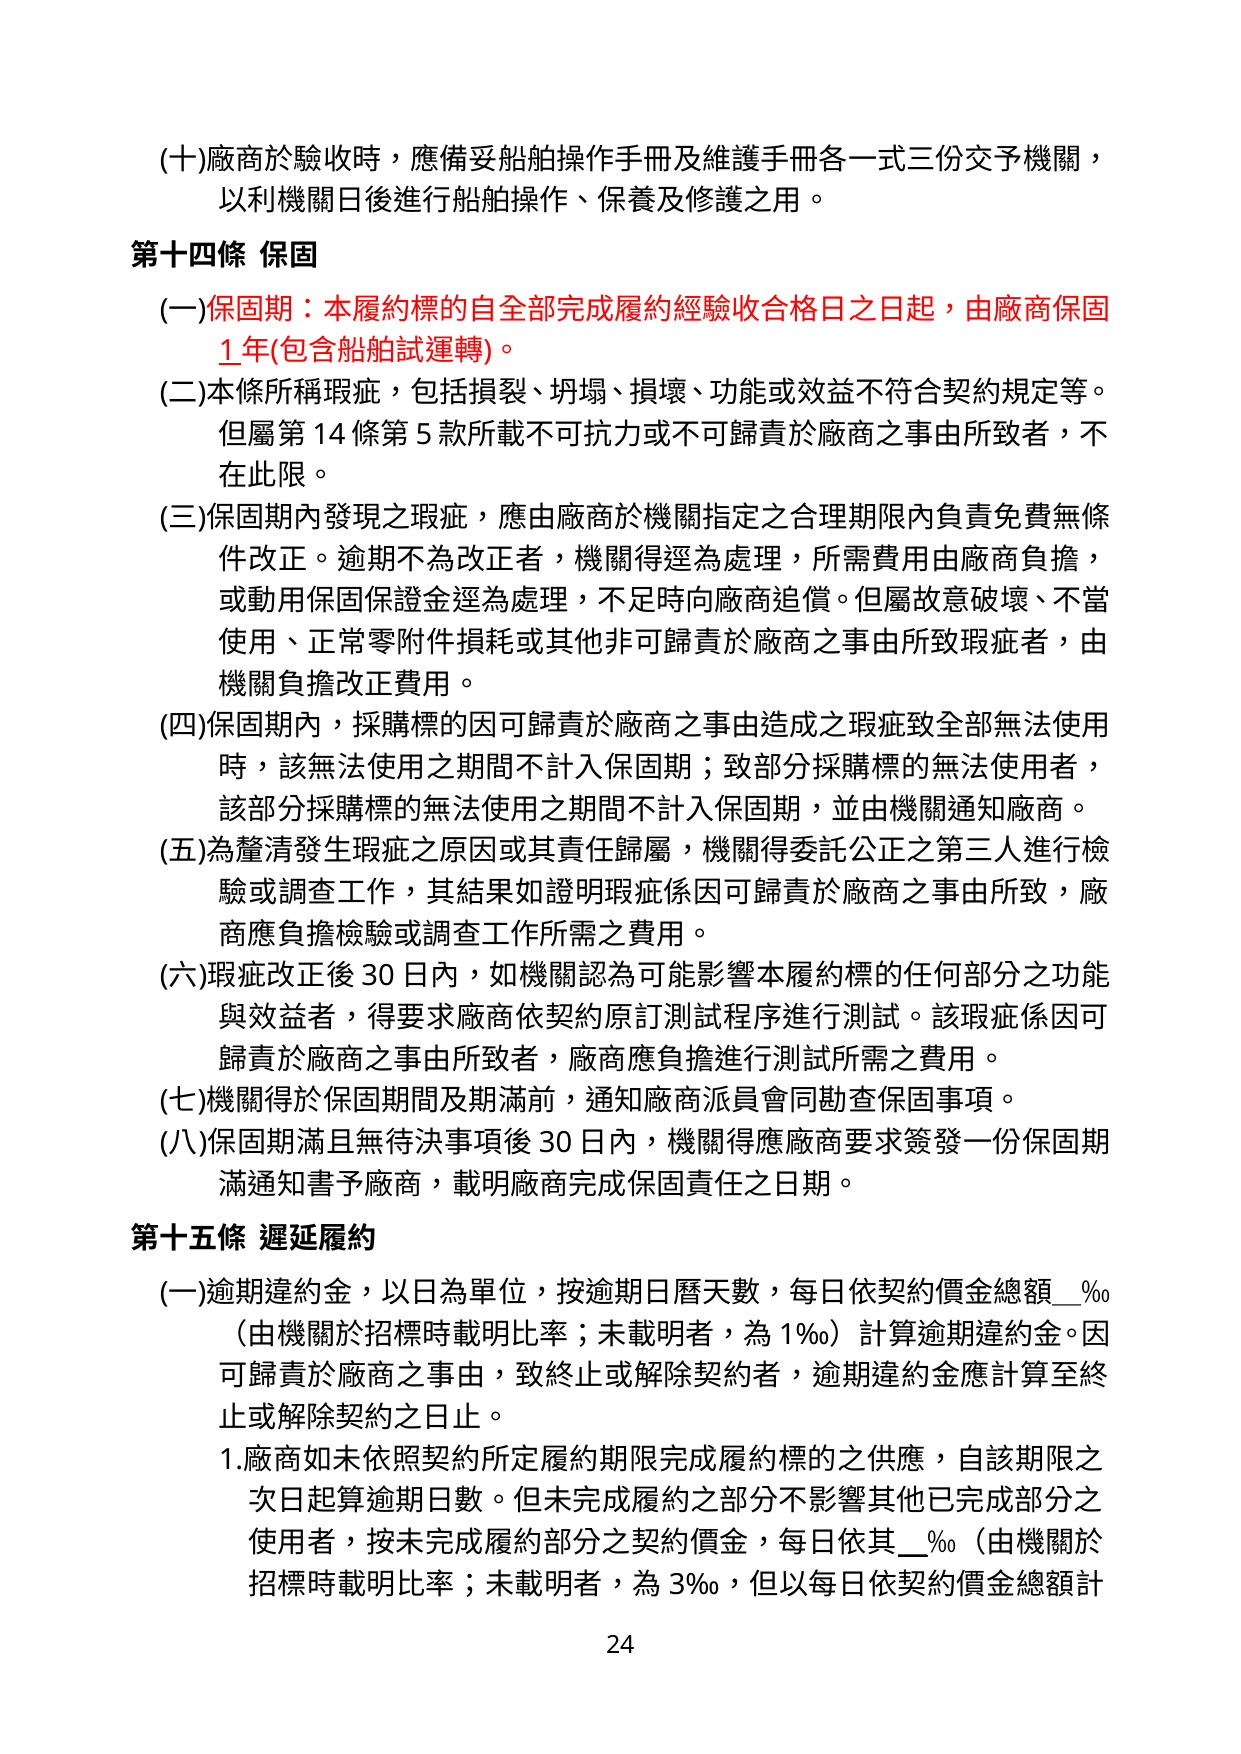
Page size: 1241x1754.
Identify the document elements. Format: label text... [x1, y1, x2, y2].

text (六)瑕疵改正後30日內，如機關認為可能影響本履約標的任何部分之功能與效益者，得要求廠商依契約原訂測試程序進行測試。該瑕疵係因可歸責於廠商之事由所致者，廠商應負擔進行測試所需之費用。 [159, 952, 1110, 1077]
text (五)為釐清發生瑕疵之原因或其責任歸屬，機關得委託公正之第三人進行檢驗或調查工作，其結果如證明瑕疵係因可歸責於廠商之事由所致，廠商應負擔檢驗或調查工作所需之費用。 [159, 827, 1110, 952]
text (一)保固期：本履約標的自全部完成履約經驗收合格日之日起，由廠商保固1年(包含船舶試運轉)。 [159, 286, 1110, 369]
text (三)保固期內發現之瑕疵，應由廠商於機關指定之合理期限內負責免費無條件改正。逾期不為改正者，機關得逕為處理，所需費用由廠商負擔，或動用保固保證金逕為處理，不足時向廠商追償。但屬故意破壞、不當使用、正常零附件損耗或其他非可歸責於廠商之事由所致瑕疵者，由機關負擔改正費用。 [159, 494, 1110, 702]
text (二)本條所稱瑕疵，包括損裂、坍塌、損壞、功能或效益不符合契約規定等。但屬第14條第5款所載不可抗力或不可歸責於廠商之事由所致者，不在此限。 [159, 369, 1110, 494]
text (七)機關得於保固期間及期滿前，通知廠商派員會同勘查保固事項。 [159, 1077, 1110, 1119]
text (四)保固期內，採購標的因可歸責於廠商之事由造成之瑕疵致全部無法使用時，該無法使用之期間不計入保固期；致部分採購標的無法使用者，該部分採購標的無法使用之期間不計入保固期，並由機關通知廠商。 [159, 702, 1110, 827]
text 1.廠商如未依照契約所定履約期限完成履約標的之供應，自該期限之次日起算逾期日數。但未完成履約之部分不影響其他已完成部分之使用者，按未完成履約部分之契約價金，每日依其＿‰（由機關於招標時載明比率；未載明者，為3‰，但以每日依契約價金總額計 [218, 1436, 1104, 1602]
text 第十四條 保固 [130, 232, 1110, 273]
text (十)廠商於驗收時，應備妥船舶操作手冊及維護手冊各一式三份交予機關，以利機關日後進行船舶操作、保養及修護之用。 [159, 136, 1110, 219]
text (一)逾期違約金，以日為單位，按逾期日曆天數，每日依契約價金總額＿‰（由機關於招標時載明比率；未載明者，為1‰）計算逾期違約金。因可歸責於廠商之事由，致終止或解除契約者，逾期違約金應計算至終止或解除契約之日止。 [159, 1269, 1110, 1436]
text 第十五條 遲延履約 [130, 1215, 1110, 1257]
text (八)保固期滿且無待決事項後30日內，機關得應廠商要求簽發一份保固期滿通知書予廠商，載明廠商完成保固責任之日期。 [159, 1119, 1110, 1202]
